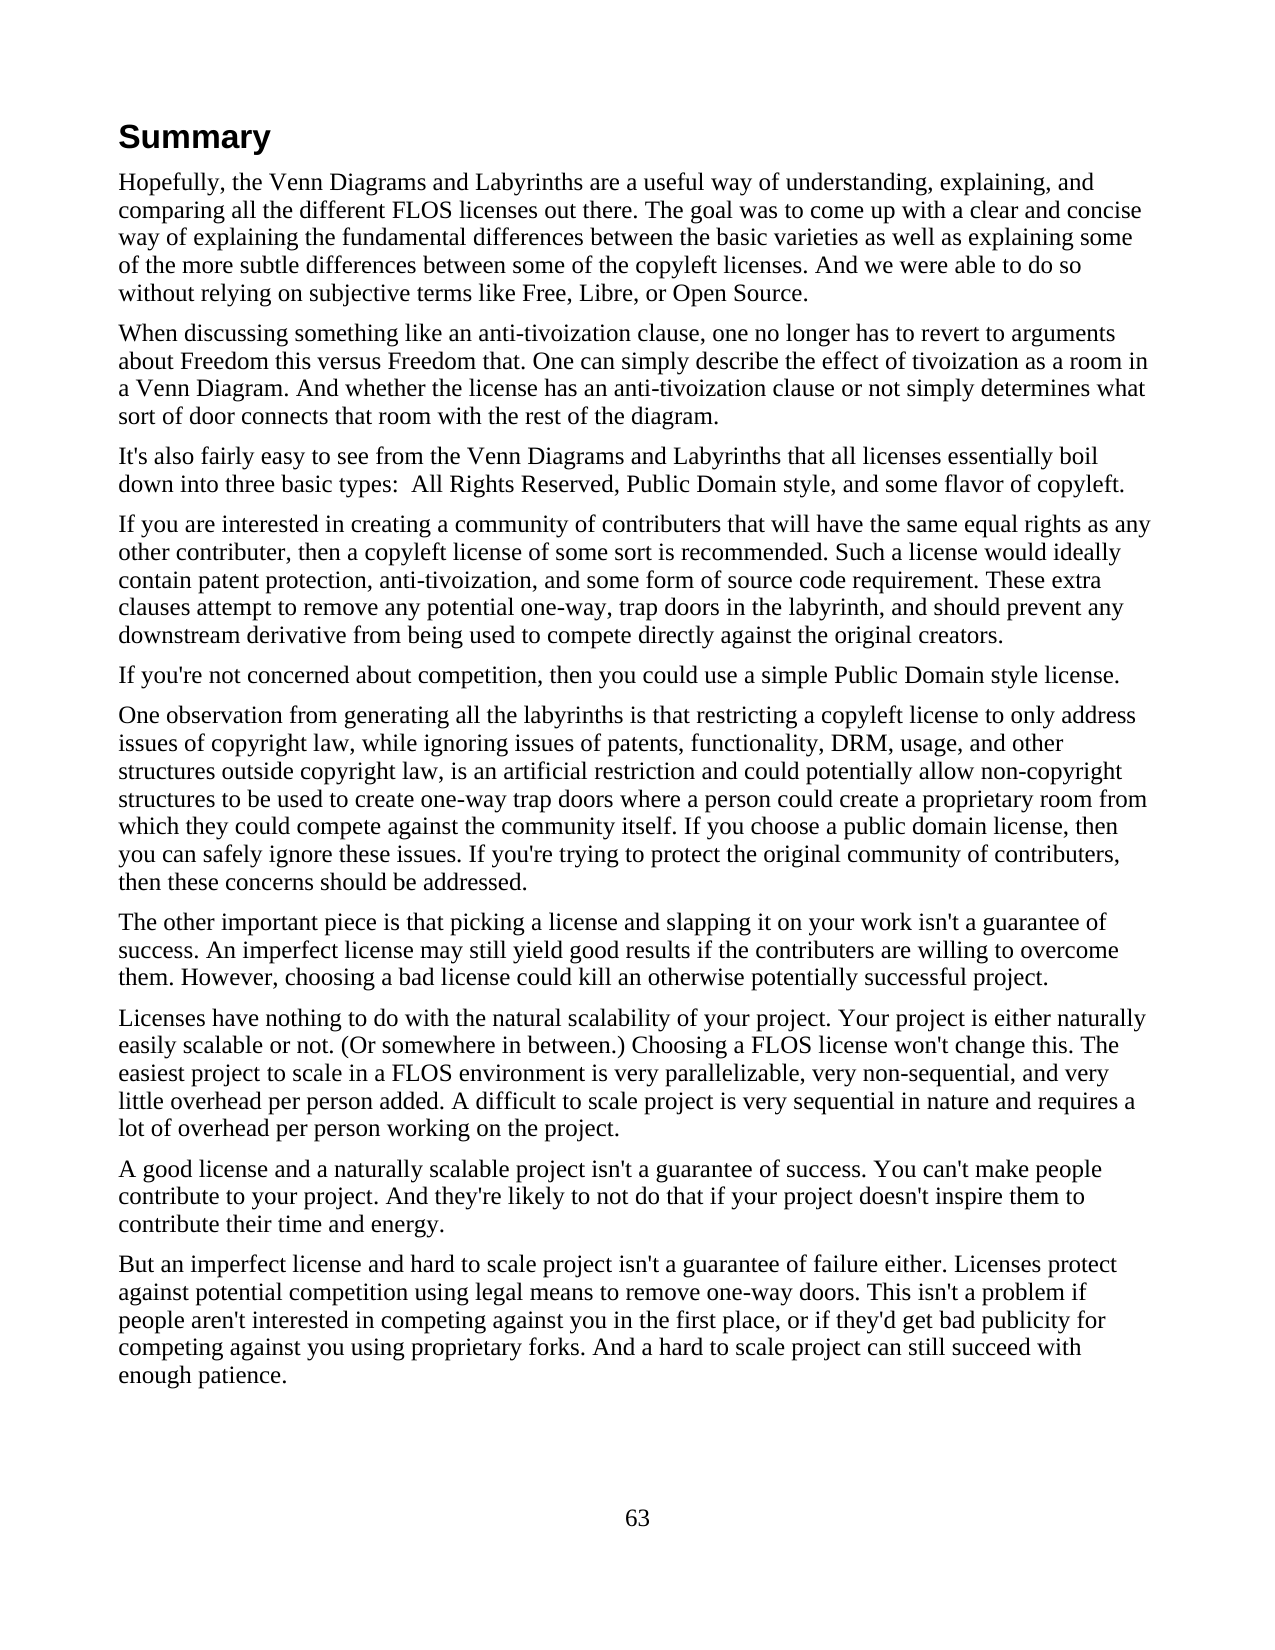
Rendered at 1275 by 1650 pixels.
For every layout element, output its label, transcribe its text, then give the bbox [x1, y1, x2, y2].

text A good license and a naturally scalable project isn't a guarantee of success. You can't make people contribute to your project. And they're likely to not do that if your project doesn't inspire them to contribute their time and energy. [118, 1155, 1157, 1238]
text It's also fairly easy to see from the Venn Diagrams and Labyrinths that all licenses essentially boil down into three basic types: All Rights Reserved, Public Domain style, and some flavor of copyleft. [118, 442, 1157, 498]
text Licenses have nothing to do with the natural scalability of your project. Your project is either naturally easily scalable or not. (Or somewhere in between.) Choosing a FLOS license won't change this. The easiest project to scale in a FLOS environment is very parallelizable, very non-sequential, and very little overhead per person added. A difficult to scale project is very sequential in nature and requires a lot of overhead per person working on the project. [118, 1004, 1157, 1142]
text If you are interested in creating a community of contributers that will have the same equal rights as any other contributer, then a copyleft license of some sort is recommended. Such a license would ideally contain patent protection, anti-tivoization, and some form of source code requirement. These extra clauses attempt to remove any potential one-way, trap doors in the labyrinth, and should prevent any downstream derivative from being used to compete directly against the original creators. [118, 510, 1157, 649]
text The other important piece is that picking a license and slapping it on your work isn't a guarantee of success. An imperfect license may still yield good results if the contributers are willing to overcome them. However, choosing a bad license could kill an otherwise potentially successful project. [118, 908, 1157, 991]
text If you're not concerned about competition, then you could use a simple Public Domain style license. [118, 661, 1157, 689]
text When discussing something like an anti-tivoization clause, one no longer has to revert to arguments about Freedom this versus Freedom that. One can simply describe the effect of tivoization as a room in a Venn Diagram. And whether the license has an anti-tivoization clause or not simply determines what sort of door connects that room with the rest of the diagram. [118, 319, 1157, 430]
subtitle Summary [118, 118, 1157, 156]
text One observation from generating all the labyrinths is that restricting a copyleft license to only address issues of copyright law, while ignoring issues of patents, functionality, DRM, usage, and other structures outside copyright law, is an artificial restriction and could potentially allow non-copyright structures to be used to create one-way trap doors where a person could create a proprietary room from which they could compete against the community itself. If you choose a public domain license, then you can safely ignore these issues. If you're trying to protect the original community of contributers, then these concerns should be addressed. [118, 702, 1157, 896]
text But an imperfect license and hard to scale project isn't a guarantee of failure either. Licenses protect against potential competition using legal means to remove one-way doors. This isn't a problem if people aren't interested in competing against you in the first place, or if they'd get bad publicity for competing against you using proprietary forks. And a hard to scale project can still succeed with enough patience. [118, 1250, 1157, 1389]
text Hopefully, the Venn Diagrams and Labyrinths are a useful way of understanding, explaining, and comparing all the different FLOS licenses out there. The goal was to come up with a clear and concise way of explaining the fundamental differences between the basic varieties as well as explaining some of the more subtle differences between some of the copyleft licenses. And we were able to do so without relying on subjective terms like Free, Libre, or Open Source. [118, 168, 1157, 307]
